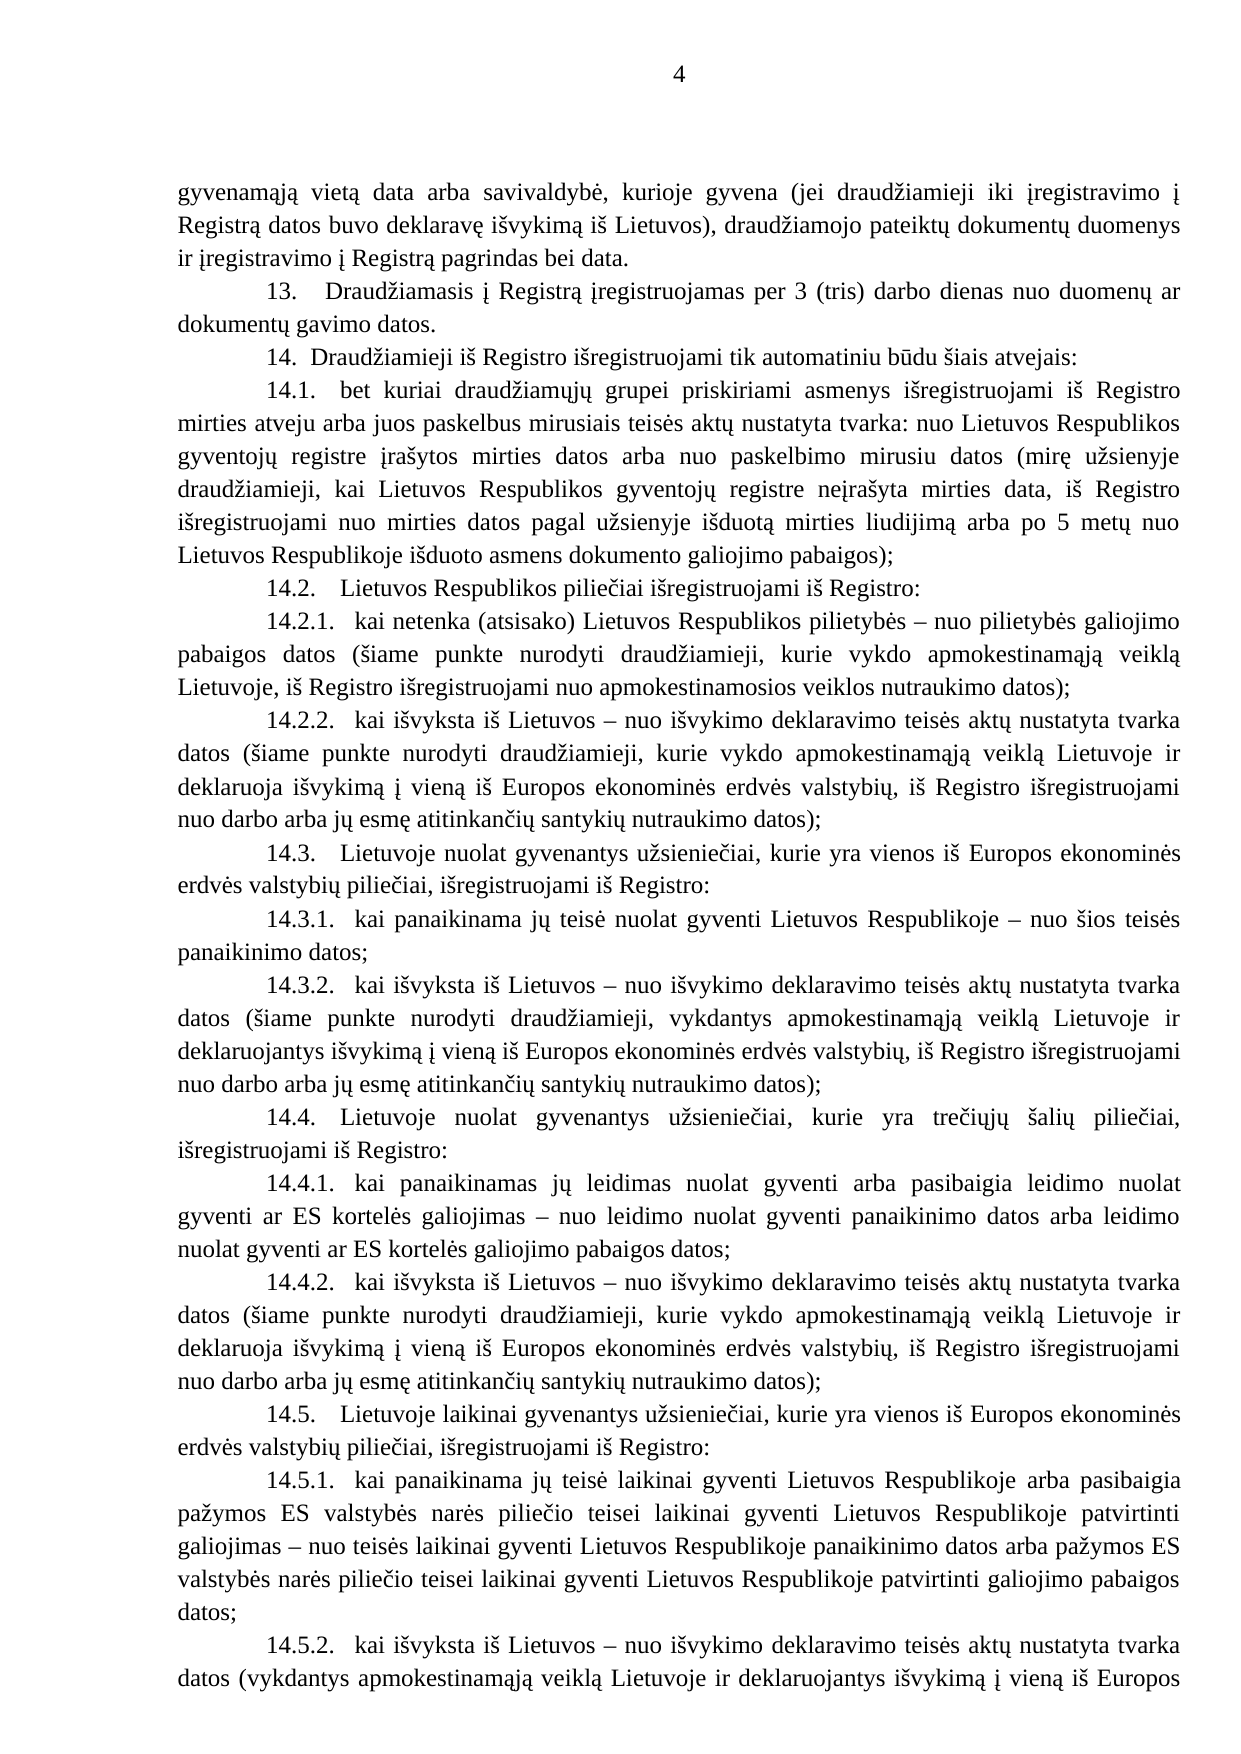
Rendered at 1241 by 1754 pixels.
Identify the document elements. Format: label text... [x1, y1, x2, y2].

text 14.4. Lietuvoje nuolat gyvenantys užsieniečiai, kurie yra trečiųjų šalių piliečiai, išregistruojami iš Registro: [177, 1102, 1181, 1163]
text 14.2. Lietuvos Respublikos piliečiai išregistruojami iš Registro: [177, 573, 1181, 602]
text 14.2.2. kai išvyksta iš Lietuvos – nuo išvykimo deklaravimo teisės aktų nustatyta tvarka datos (šiame punkte nurodyti draudžiamieji, kurie vykdo apmokestinamąją veiklą Lietuvoje ir deklaruoja išvykimą į vieną iš Europos ekonominės erdvės valstybių, iš Registro išregistruojami nuo darbo arba jų esmę atitinkančių santykių nutraukimo datos); [177, 706, 1181, 833]
text 14.4.2. kai išvyksta iš Lietuvos – nuo išvykimo deklaravimo teisės aktų nustatyta tvarka datos (šiame punkte nurodyti draudžiamieji, kurie vykdo apmokestinamąją veiklą Lietuvoje ir deklaruoja išvykimą į vieną iš Europos ekonominės erdvės valstybių, iš Registro išregistruojami nuo darbo arba jų esmę atitinkančių santykių nutraukimo datos); [177, 1267, 1181, 1395]
text 14.3.1. kai panaikinama jų teisė nuolat gyventi Lietuvos Respublikoje – nuo šios teisės panaikinimo datos; [177, 904, 1181, 965]
text 13. Draudžiamasis į Registrą įregistruojamas per 3 (tris) darbo dienas nuo duomenų ar dokumentų gavimo datos. [177, 276, 1181, 338]
text 14.5. Lietuvoje laikinai gyvenantys užsieniečiai, kurie yra vienos iš Europos ekonominės erdvės valstybių piliečiai, išregistruojami iš Registro: [177, 1399, 1181, 1461]
text 14.5.1. kai panaikinama jų teisė laikinai gyventi Lietuvos Respublikoje arba pasibaigia pažymos ES valstybės narės piliečio teisei laikinai gyventi Lietuvos Respublikoje patvirtinti galiojimas – nuo teisės laikinai gyventi Lietuvos Respublikoje panaikinimo datos arba pažymos ES valstybės narės piliečio teisei laikinai gyventi Lietuvos Respublikoje patvirtinti galiojimo pabaigos datos; [177, 1465, 1181, 1626]
text 14. Draudžiamieji iš Registro išregistruojami tik automatiniu būdu šiais atvejais: [177, 342, 1181, 371]
text 14.2.1. kai netenka (atsisako) Lietuvos Respublikos pilietybės – nuo pilietybės galiojimo pabaigos datos (šiame punkte nurodyti draudžiamieji, kurie vykdo apmokestinamąją veiklą Lietuvoje, iš Registro išregistruojami nuo apmokestinamosios veiklos nutraukimo datos); [177, 606, 1181, 701]
text gyvenamąją vietą data arba savivaldybė, kurioje gyvena (jei draudžiamieji iki įregistravimo į Registrą datos buvo deklaravę išvykimą iš Lietuvos), draudžiamojo pateiktų dokumentų duomenys ir įregistravimo į Registrą pagrindas bei data. [177, 177, 1181, 272]
text 14.3.2. kai išvyksta iš Lietuvos – nuo išvykimo deklaravimo teisės aktų nustatyta tvarka datos (šiame punkte nurodyti draudžiamieji, vykdantys apmokestinamąją veiklą Lietuvoje ir deklaruojantys išvykimą į vieną iš Europos ekonominės erdvės valstybių, iš Registro išregistruojami nuo darbo arba jų esmę atitinkančių santykių nutraukimo datos); [177, 970, 1181, 1097]
text 14.5.2. kai išvyksta iš Lietuvos – nuo išvykimo deklaravimo teisės aktų nustatyta tvarka datos (vykdantys apmokestinamąją veiklą Lietuvoje ir deklaruojantys išvykimą į vieną iš Europos [177, 1630, 1181, 1692]
text 14.3. Lietuvoje nuolat gyvenantys užsieniečiai, kurie yra vienos iš Europos ekonominės erdvės valstybių piliečiai, išregistruojami iš Registro: [177, 838, 1181, 899]
text 14.4.1. kai panaikinamas jų leidimas nuolat gyventi arba pasibaigia leidimo nuolat gyventi ar ES kortelės galiojimas – nuo leidimo nuolat gyventi panaikinimo datos arba leidimo nuolat gyventi ar ES kortelės galiojimo pabaigos datos; [177, 1168, 1181, 1263]
text 14.1. bet kuriai draudžiamųjų grupei priskiriami asmenys išregistruojami iš Registro mirties atveju arba juos paskelbus mirusiais teisės aktų nustatyta tvarka: nuo Lietuvos Respublikos gyventojų registre įrašytos mirties datos arba nuo paskelbimo mirusiu datos (mirę užsienyje draudžiamieji, kai Lietuvos Respublikos gyventojų registre neįrašyta mirties data, iš Registro išregistruojami nuo mirties datos pagal užsienyje išduotą mirties liudijimą arba po 5 metų nuo Lietuvos Respublikoje išduoto asmens dokumento galiojimo pabaigos); [177, 375, 1181, 569]
